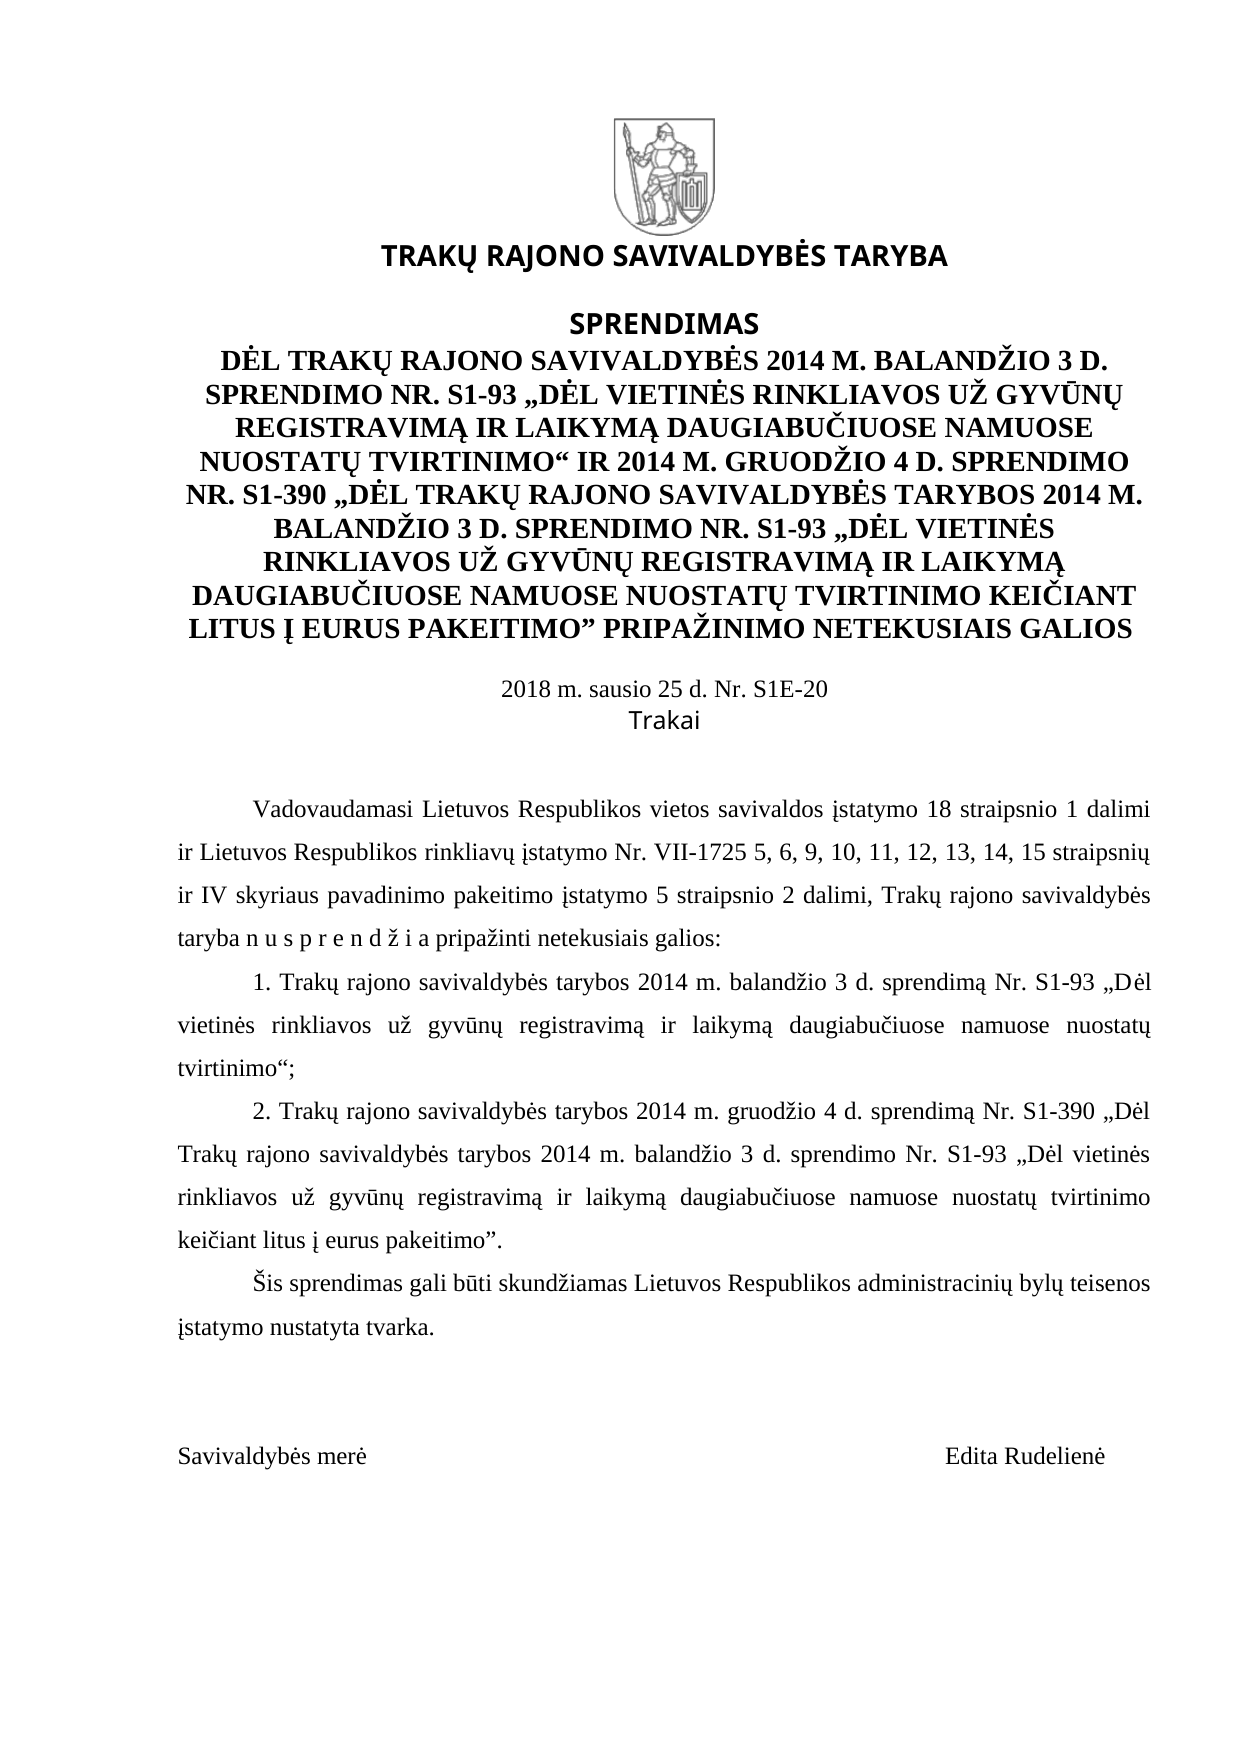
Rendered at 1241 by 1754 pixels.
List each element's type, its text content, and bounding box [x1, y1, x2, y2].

text Savivaldybės merė Edita Rudelienė [177, 1441, 1151, 1470]
text Vadovaudamasi Lietuvos Respublikos vietos savivaldos įstatymo 18 straipsnio 1 dalimi ir Lietuvos Respublikos rinkliavų įstatymo Nr. VII-1725 5, 6, 9, 10, 11, 12, 13, 14, 15 straipsnių ir IV skyriaus pavadinimo pakeitimo įstatymo 5 straipsnio 2 dalimi, Trakų rajono savivaldybės taryba n u s p r e n d ž i a pripažinti netekusiais galios: [177, 794, 1151, 952]
text TRAKŲ RAJONO SAVIVALDYBĖS TARYBA [177, 235, 1151, 275]
text SPRENDIMAS [177, 303, 1151, 343]
text 1. Trakų rajono savivaldybės tarybos 2014 m. balandžio 3 d. sprendimą Nr. S1-93 „Dėl vietinės rinkliavos už gyvūnų registravimą ir laikymą daugiabučiuose namuose nuostatų tvirtinimo“; [177, 967, 1151, 1082]
text Trakai [177, 703, 1151, 737]
text Šis sprendimas gali būti skundžiamas Lietuvos Respublikos administracinių bylų teisenos įstatymo nustatyta tvarka. [177, 1268, 1151, 1340]
text 2. Trakų rajono savivaldybės tarybos 2014 m. gruodžio 4 d. sprendimą Nr. S1-390 „Dėl Trakų rajono savivaldybės tarybos 2014 m. balandžio 3 d. sprendimo Nr. S1-93 „Dėl vietinės rinkliavos už gyvūnų registravimą ir laikymą daugiabučiuose namuose nuostatų tvirtinimo keičiant litus į eurus pakeitimo”. [177, 1096, 1151, 1254]
text DĖL TRAKŲ RAJONO SAVIVALDYBĖS 2014 M. BALANDŽIO 3 D. SPRENDIMO NR. S1-93 „DĖL VIETINĖS RINKLIAVOS UŽ GYVŪNŲ REGISTRAVIMĄ IR LAIKYMĄ DAUGIABUČIUOSE NAMUOSE NUOSTATŲ TVIRTINIMO“ IR 2014 M. GRUODŽIO 4 D. SPRENDIMO NR. S1-390 „DĖL TRAKŲ RAJONO SAVIVALDYBĖS TARYBOS 2014 M. BALANDŽIO 3 D. SPRENDIMO NR. S1-93 „DĖL VIETINĖS RINKLIAVOS UŽ GYVŪNŲ REGISTRAVIMĄ IR LAIKYMĄ DAUGIABUČIUOSE NAMUOSE NUOSTATŲ TVIRTINIMO KEIČIANT LITUS Į EURUS PAKEITIMO” PRIPAŽINIMO NETEKUSIAIS GALIOS [177, 343, 1151, 645]
text 2018 m. sausio 25 d. Nr. S1E-20 [177, 674, 1151, 703]
